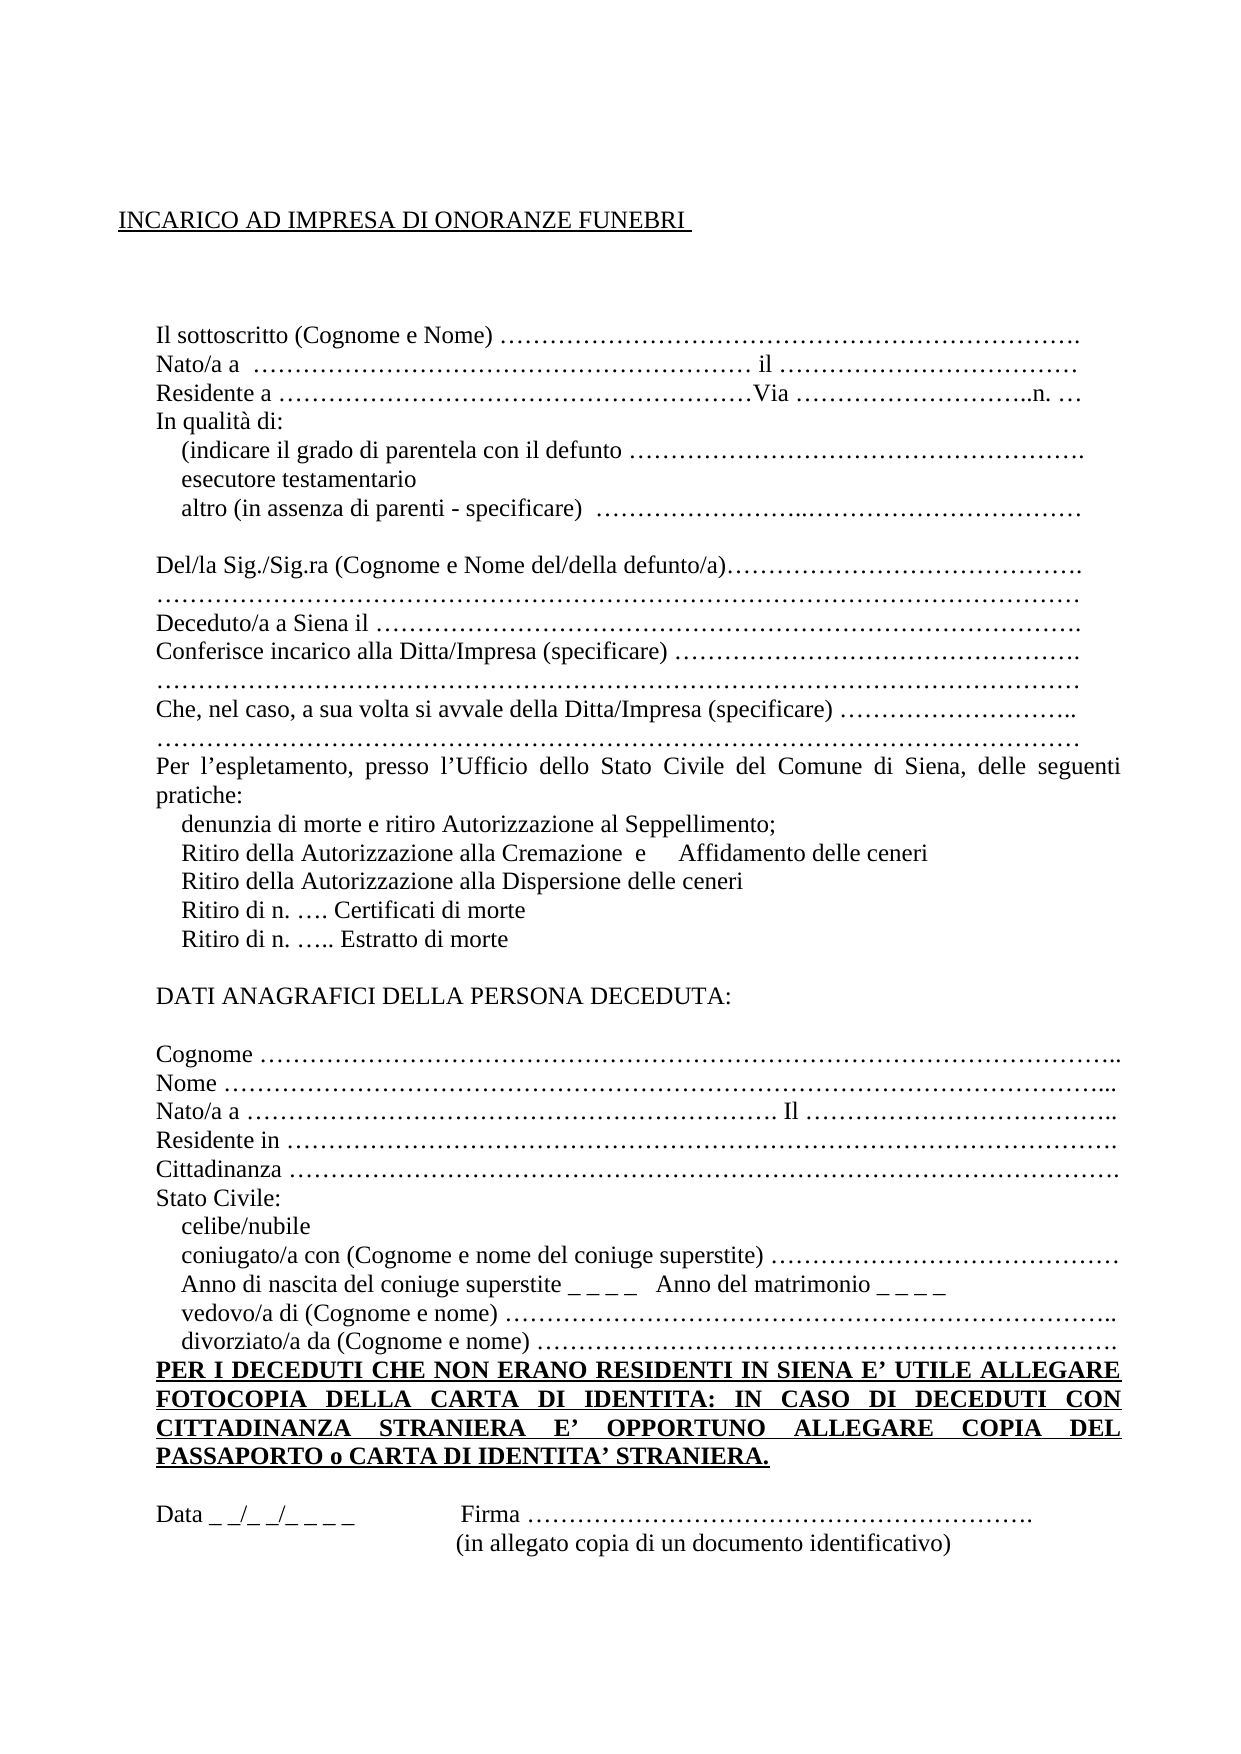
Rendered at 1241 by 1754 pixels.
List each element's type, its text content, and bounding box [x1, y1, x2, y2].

text Residente a …………………………………………………Via ………………………..n. … [156, 378, 1122, 406]
text Del/la Sig./Sig.ra (Cognome e Nome del/della defunto/a)……………………………………. [156, 550, 1122, 579]
text Cittadinanza ………………………………………………………………………………………. [156, 1154, 1122, 1183]
text (in allegato copia di un documento identificativo) [156, 1528, 1122, 1556]
text Nato/a a ………………………………………………………. Il ……………………………….. [156, 1096, 1122, 1125]
text Stato Civile: [156, 1183, 1122, 1211]
text Anno di nascita del coniuge superstite _ _ _ _ Anno del matrimonio _ _ _ _ [156, 1269, 1122, 1298]
text Data _ _/_ _/_ _ _ _ Firma ……………………………………………………. [156, 1499, 1122, 1528]
text  coniugato/a con (Cognome e nome del coniuge superstite) …………………………………… [156, 1240, 1122, 1269]
text Nato/a a …………………………………………………… il ……………………………… [156, 349, 1122, 378]
text  divorziato/a da (Cognome e nome) ……………………………………………………………. [156, 1326, 1122, 1355]
text  altro (in assenza di parenti - specificare) ……………………..…………………………… [156, 493, 1122, 521]
text PASSAPORTO o CARTA DI IDENTITA’ STRANIERA. [156, 1439, 1122, 1470]
text Che, nel caso, a sua volta si avvale della Ditta/Impresa (specificare) ……………………….. [156, 694, 1122, 723]
text  esecutore testamentario [156, 464, 1122, 493]
text CITTADINANZA STRANIERA E’ OPPORTUNO ALLEGARE COPIA DEL [156, 1410, 1122, 1438]
text  (indicare il grado di parentela con il defunto ………………………………………………. [156, 435, 1122, 464]
text  vedovo/a di (Cognome e nome) ……………………………………………………………….. [156, 1298, 1122, 1326]
text ………………………………………………………………………………………………… [156, 665, 1122, 694]
text In qualità di: [156, 406, 1122, 435]
text FOTOCOPIA DELLA CARTA DI IDENTITA: IN CASO DI DECEDUTI CON [156, 1382, 1122, 1409]
text Residente in ………………………………………………………………………………………. [156, 1125, 1122, 1154]
text DATI ANAGRAFICI DELLA PERSONA DECEDUTA: [156, 981, 1122, 1010]
text  Ritiro della Autorizzazione alla Dispersione delle ceneri [156, 866, 1122, 895]
text  celibe/nubile [156, 1211, 1122, 1240]
text Conferisce incarico alla Ditta/Impresa (specificare) …………………………………………. [156, 636, 1122, 665]
text INCARICO AD IMPRESA DI ONORANZE FUNEBRI [118, 205, 1122, 234]
text  Ritiro di n. …. Certificati di morte [156, 895, 1122, 924]
text  denunzia di morte e ritiro Autorizzazione al Seppellimento; [156, 809, 1122, 838]
text PER I DECEDUTI CHE NON ERANO RESIDENTI IN SIENA E’ UTILE ALLEGARE [156, 1355, 1122, 1380]
text  Ritiro di n. ….. Estratto di morte [156, 924, 1122, 953]
text  Ritiro della Autorizzazione alla Cremazione e  Affidamento delle ceneri [156, 838, 1122, 866]
text Il sottoscritto (Cognome e Nome) ……………………………………………………………. [156, 320, 1122, 349]
text Cognome ………………………………………………………………………………………….. [156, 1039, 1122, 1068]
text ………………………………………………………………………………………………… [156, 723, 1122, 751]
text Deceduto/a a Siena il …………………………………………………………………………. [156, 608, 1122, 636]
text Per l’espletamento, presso l’Ufficio dello Stato Civile del Comune di Siena, delle seguenti pratiche: [156, 751, 1122, 809]
text Nome ……………………………………………………………………………………………... [156, 1068, 1122, 1096]
text ………………………………………………………………………………………………… [156, 579, 1122, 608]
